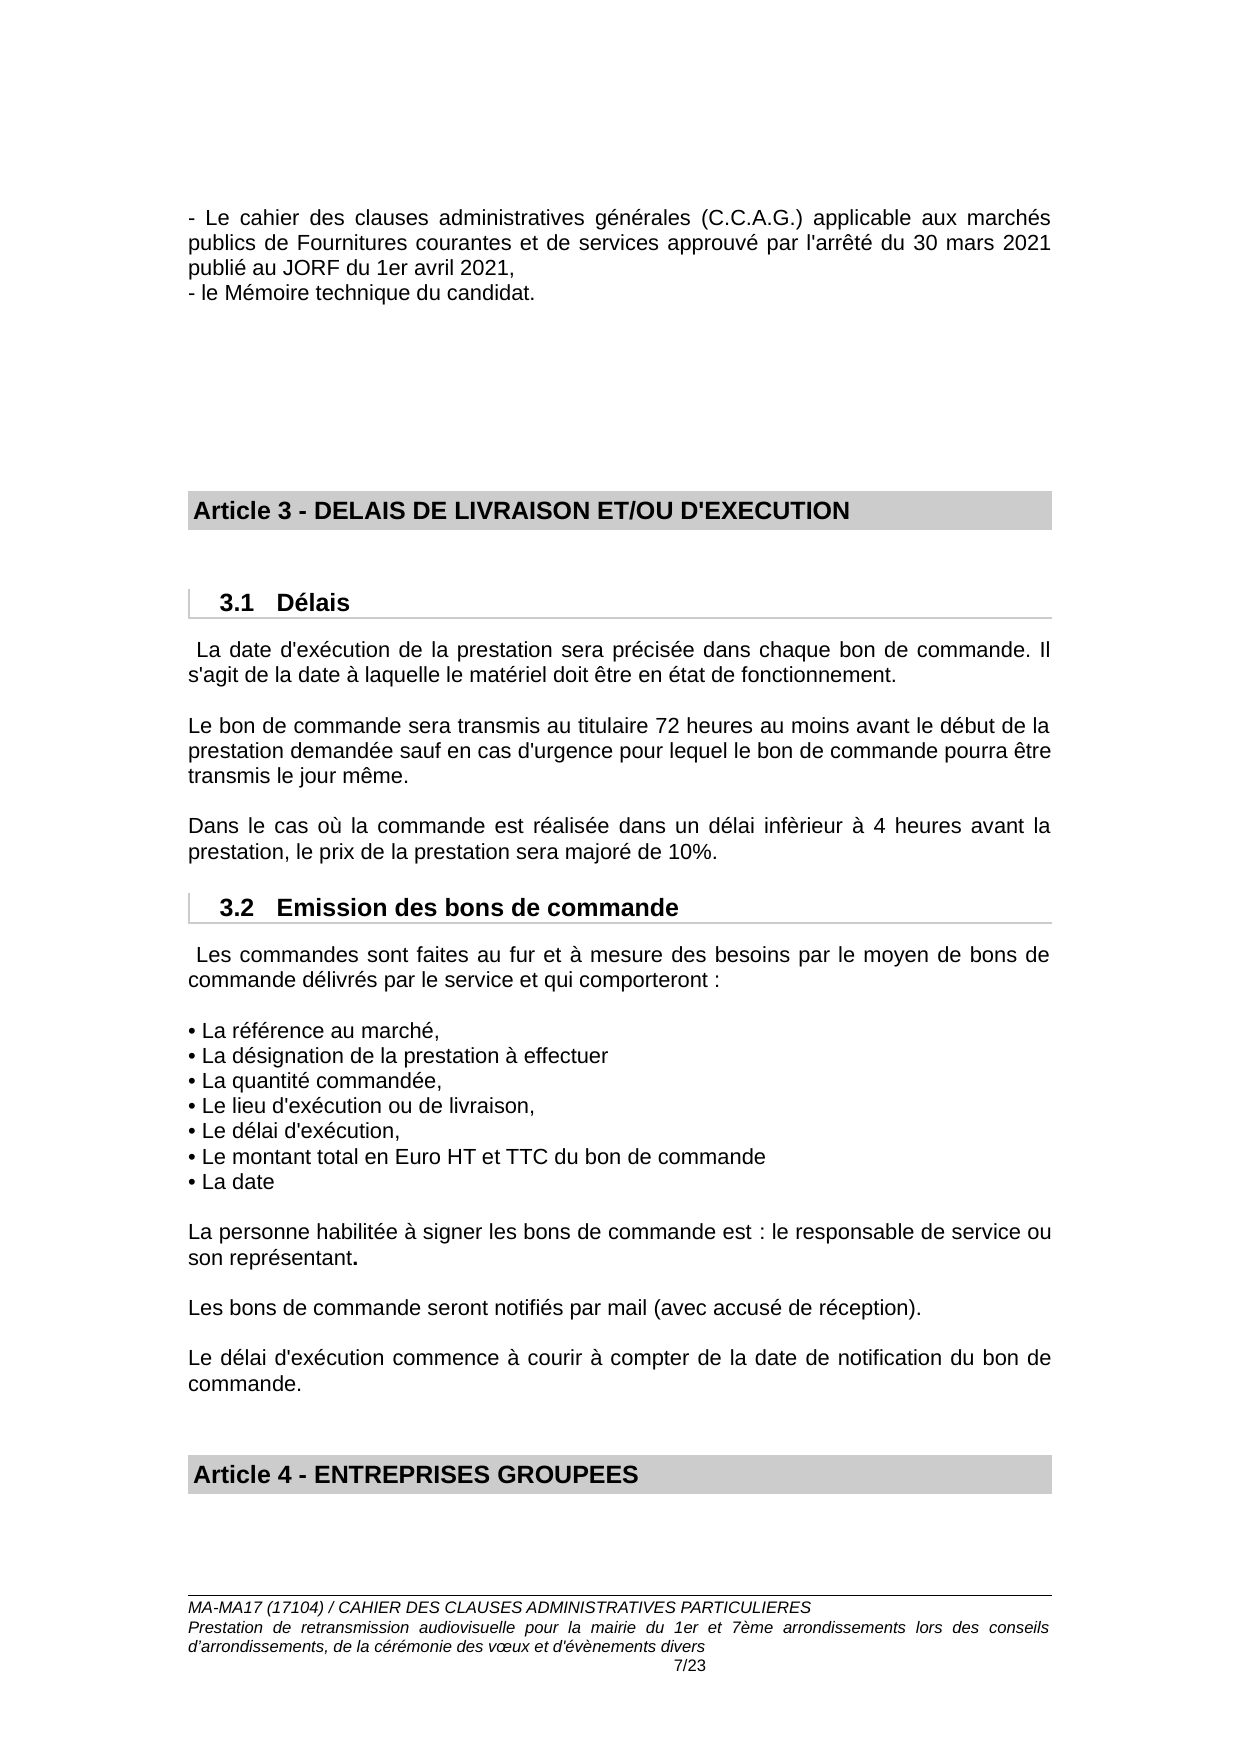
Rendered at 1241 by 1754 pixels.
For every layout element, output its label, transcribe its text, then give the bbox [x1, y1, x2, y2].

text Le bon de commande sera transmis au titulaire 72 heures au moins avant le début de la prestation demandée sauf en cas d'urgence pour lequel le bon de commande pourra être transmis le jour même. [188, 713, 1052, 788]
text • La référence au marché, [188, 1017, 1052, 1043]
text Les commandes sont faites au fur et à mesure des besoins par le moyen de bons de commande délivrés par le service et qui comporteront : [188, 942, 1052, 992]
text - Le cahier des clauses administratives générales (C.C.A.G.) applicable aux marchés publics de Fournitures courantes et de services approuvé par l'arrêté du 30 mars 2021 publié au JORF du 1er avril 2021, [188, 204, 1052, 280]
text • La désignation de la prestation à effectuer [188, 1043, 1052, 1068]
subtitle Emission des bons de commande [190, 893, 1052, 922]
subtitle Délais [188, 588, 1052, 617]
text • Le lieu d'exécution ou de livraison, [188, 1093, 1052, 1118]
text Les bons de commande seront notifiés par mail (avec accusé de réception). [188, 1295, 1052, 1320]
subtitle DELAIS DE LIVRAISON ET/OU D'EXECUTION [190, 493, 1050, 527]
text - le Mémoire technique du candidat. [188, 280, 1052, 305]
text La personne habilitée à signer les bons de commande est : le responsable de service ou son représentant. [188, 1219, 1052, 1269]
text • Le délai d'exécution, [188, 1118, 1052, 1143]
text Dans le cas où la commande est réalisée dans un délai infèrieur à 4 heures avant la prestation, le prix de la prestation sera majoré de 10%. [188, 813, 1052, 864]
text Le délai d'exécution commence à courir à compter de la date de notification du bon de commande. [188, 1345, 1052, 1396]
text • Le montant total en Euro HT et TTC du bon de commande [188, 1143, 1052, 1169]
text • La quantité commandée, [188, 1068, 1052, 1093]
subtitle ENTREPRISES GROUPEES [190, 1457, 1050, 1492]
text • La date [188, 1169, 1052, 1194]
text La date d'exécution de la prestation sera précisée dans chaque bon de commande. Il s'agit de la date à laquelle le matériel doit être en état de fonctionnement. [188, 637, 1052, 687]
